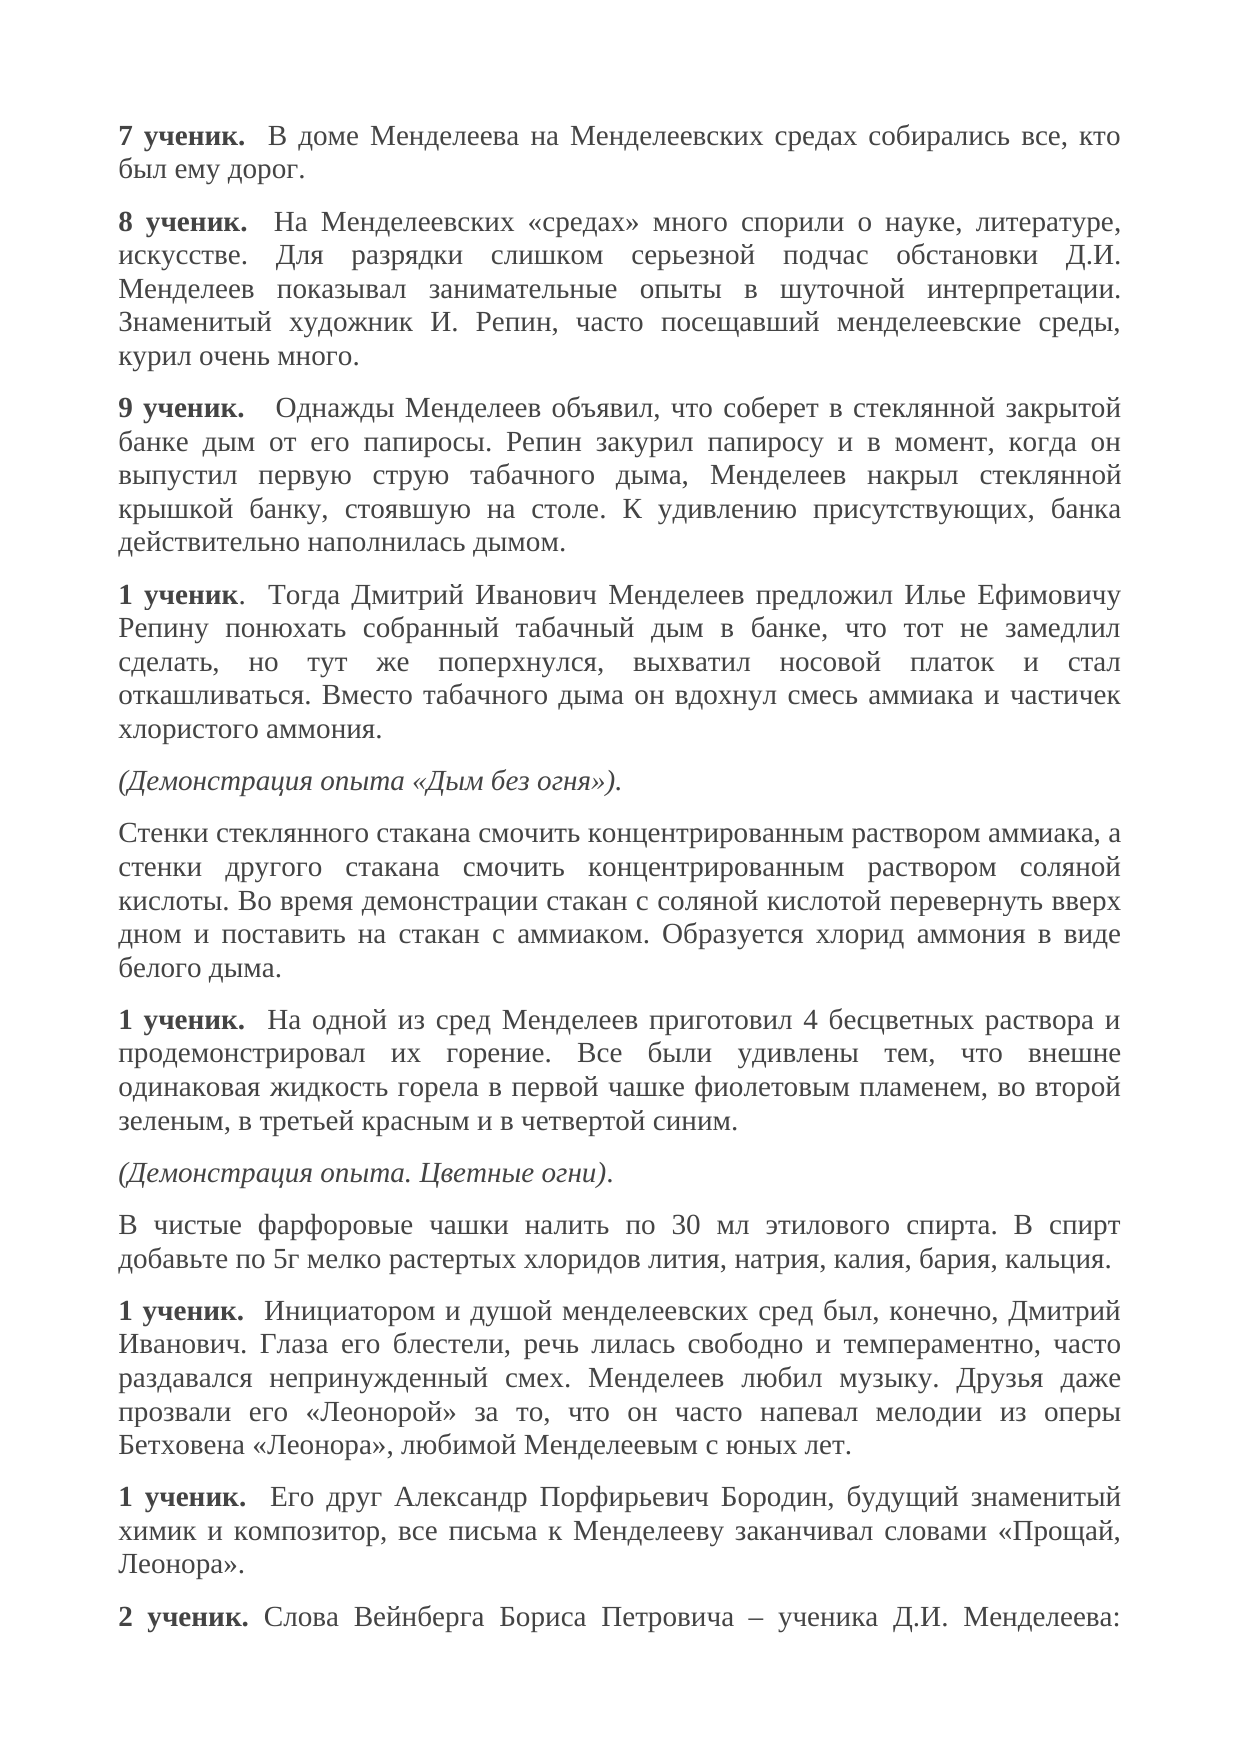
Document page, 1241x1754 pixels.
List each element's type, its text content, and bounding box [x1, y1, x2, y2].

text 8 ученик. На Менделеевских «средах» много спорили о науке, литературе, искусстве. Для разрядки слишком серьезной подчас обстановки Д.И. Менделеев показывал занимательные опыты в шуточной интерпретации. Знаменитый художник И. Репин, часто посещавший менделеевские среды, курил очень много. [118, 204, 1122, 372]
text 7 ученик. В доме Менделеева на Менделеевских средах собирались все, кто был ему дорог. [118, 118, 1122, 185]
text 9 ученик. Однажды Менделеев объявил, что соберет в стеклянной закрытой банке дым от его папиросы. Репин закурил папиросу и в момент, когда он выпустил первую струю табачного дыма, Менделеев накрыл стеклянной крышкой банку, стоявшую на столе. К удивлению присутствующих, банка действительно наполнилась дымом. [118, 390, 1122, 558]
text (Демонстрация опыта «Дым без огня»). [118, 763, 1122, 797]
text 1 ученик. На одной из сред Менделеев приготовил 4 бесцветных раствора и продемонстрировал их горение. Все были удивлены тем, что внешне одинаковая жидкость горела в первой чашке фиолетовым пламенем, во второй зеленым, в третьей красным и в четвертой синим. [118, 1002, 1122, 1136]
text Стенки стеклянного стакана смочить концентрированным раствором аммиака, а стенки другого стакана смочить концентрированным раствором соляной кислоты. Во время демонстрации стакан с соляной кислотой перевернуть вверх дном и поставить на стакан с аммиаком. Образуется хлорид аммония в виде белого дыма. [118, 816, 1122, 983]
text (Демонстрация опыта. Цветные огни). [118, 1155, 1122, 1188]
text 1 ученик. Его друг Александр Порфирьевич Бородин, будущий знаменитый химик и композитор, все письма к Менделееву заканчивал словами «Прощай, Леонора». [118, 1479, 1122, 1580]
text 2 ученик. Слова Вейнберга Бориса Петровича – ученика Д.И. Менделеева: [118, 1599, 1122, 1632]
text 1 ученик. Инициатором и душой менделеевских сред был, конечно, Дмитрий Иванович. Глаза его блестели, речь лилась свободно и темпераментно, часто раздавался непринужденный смех. Менделеев любил музыку. Друзья даже прозвали его «Леонорой» за то, что он часто напевал мелодии из оперы Бетховена «Леонора», любимой Менделеевым с юных лет. [118, 1293, 1122, 1461]
text 1 ученик. Тогда Дмитрий Иванович Менделеев предложил Илье Ефимовичу Репину понюхать собранный табачный дым в банке, что тот не замедлил сделать, но тут же поперхнулся, выхватил носовой платок и стал откашливаться. Вместо табачного дыма он вдохнул смесь аммиака и частичек хлористого аммония. [118, 577, 1122, 744]
text В чистые фарфоровые чашки налить по 30 мл этилового спирта. В спирт добавьте по 5г мелко растертых хлоридов лития, натрия, калия, бария, кальция. [118, 1207, 1122, 1274]
